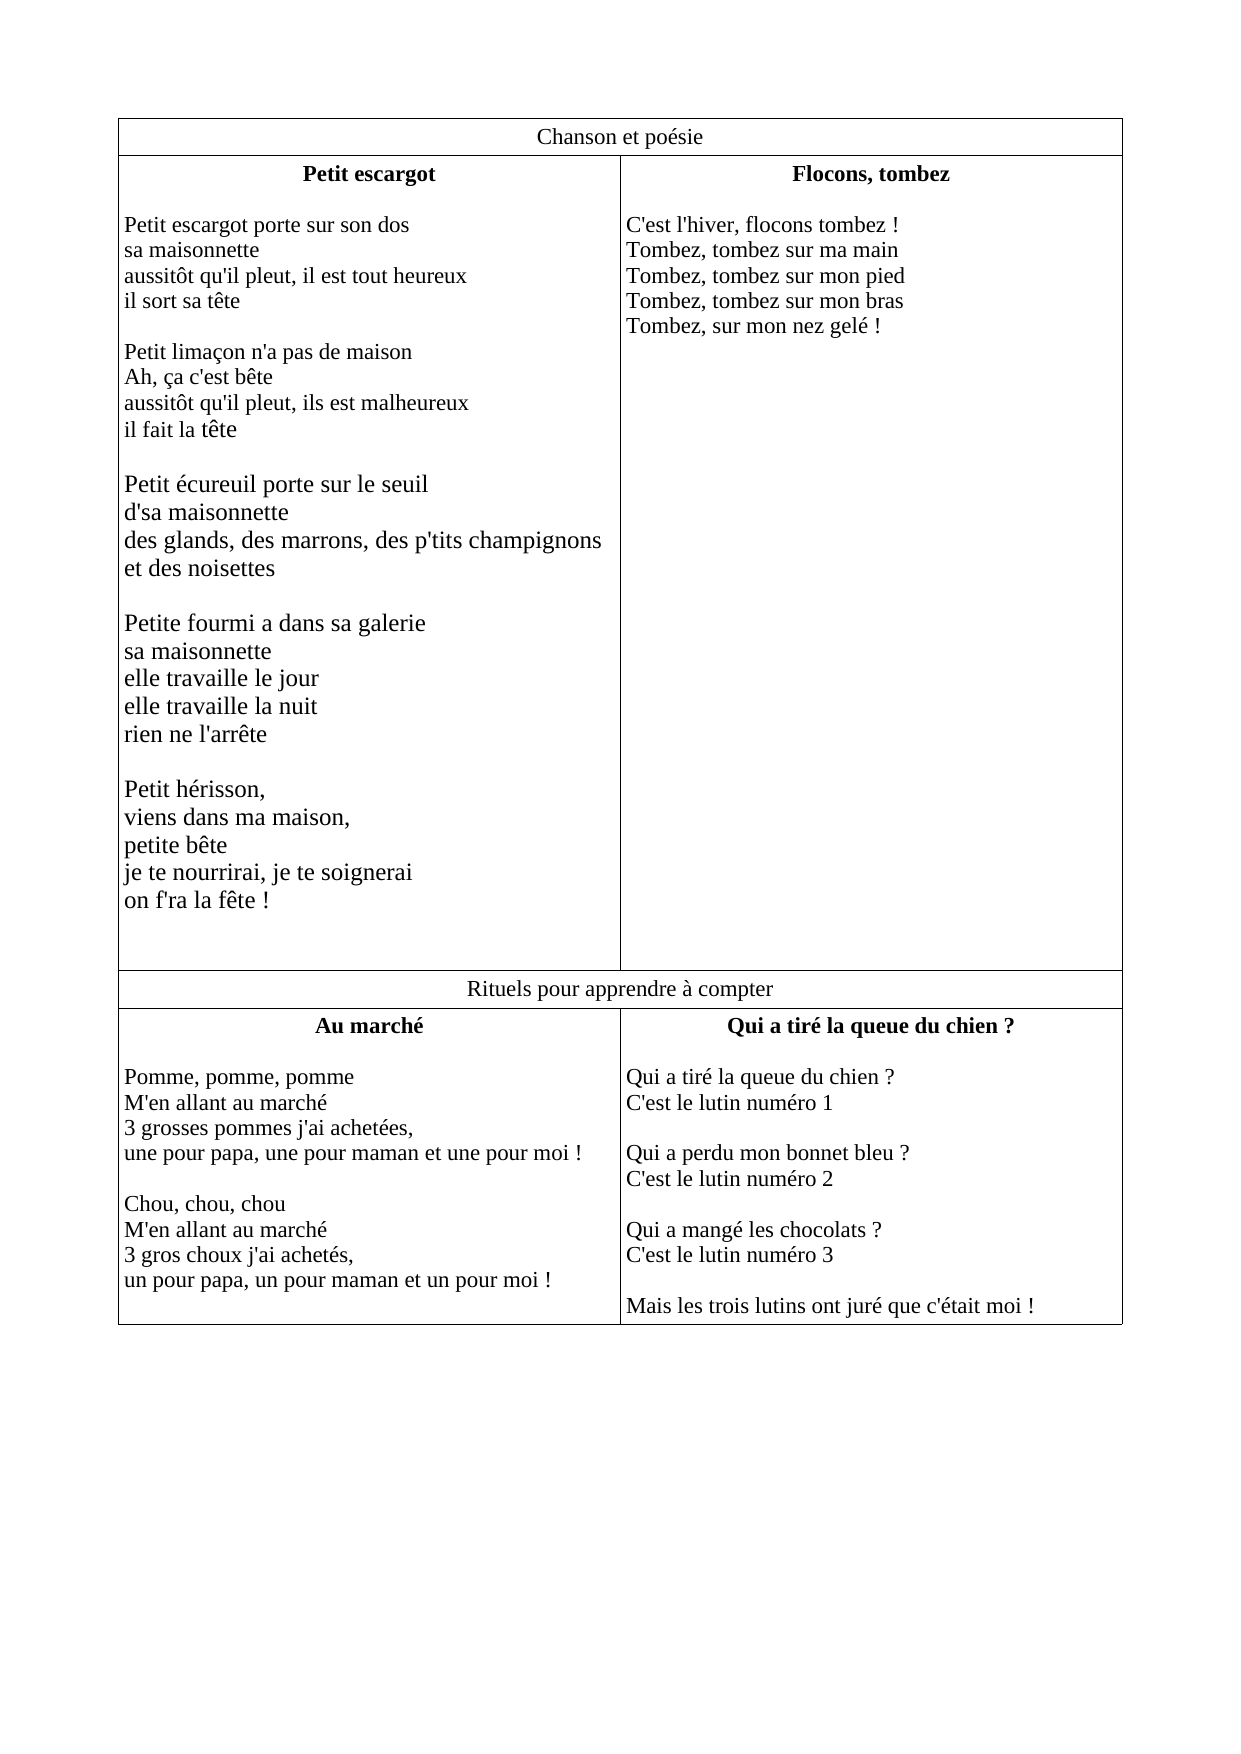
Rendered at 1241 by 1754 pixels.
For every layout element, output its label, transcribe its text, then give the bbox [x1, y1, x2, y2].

table_cell Rituels pour apprendre à compter [119, 971, 1122, 1007]
table_cell Au marché Pomme, pomme, pomme M'en allant au marché 3 grosses pommes j'ai achetées, une pour papa, une pour maman et une pour moi ! Chou, chou, chou M'en allant au marché 3 gros choux j'ai achetés, un pour papa, un pour maman et un pour moi ! [119, 1009, 620, 1324]
table_header Chanson et poésie [119, 119, 1122, 155]
table_cell Flocons, tombez C'est l'hiver, flocons tombez ! Tombez, tombez sur ma main Tombez, tombez sur mon pied Tombez, tombez sur mon bras Tombez, sur mon nez gelé ! [621, 156, 1122, 970]
table_cell Petit escargot Petit escargot porte sur son dos sa maisonnette aussitôt qu'il pleut, il est tout heureux il sort sa tête Petit limaçon n'a pas de maison Ah, ça c'est bête aussitôt qu'il pleut, ils est malheureux il fait la tête Petit écureuil porte sur le seuil d'sa maisonnette des glands, des marrons, des p'tits champignons et des noisettes Petite fourmi a dans sa galerie sa maisonnette elle travaille le jour elle travaille la nuit rien ne l'arrête Petit hérisson, viens dans ma maison, petite bête je te nourrirai, je te soignerai on f'ra la fête ! [119, 156, 620, 970]
table_cell Qui a tiré la queue du chien ? Qui a tiré la queue du chien ? C'est le lutin numéro 1 Qui a perdu mon bonnet bleu ? C'est le lutin numéro 2 Qui a mangé les chocolats ? C'est le lutin numéro 3 Mais les trois lutins ont juré que c'était moi ! [621, 1009, 1122, 1324]
